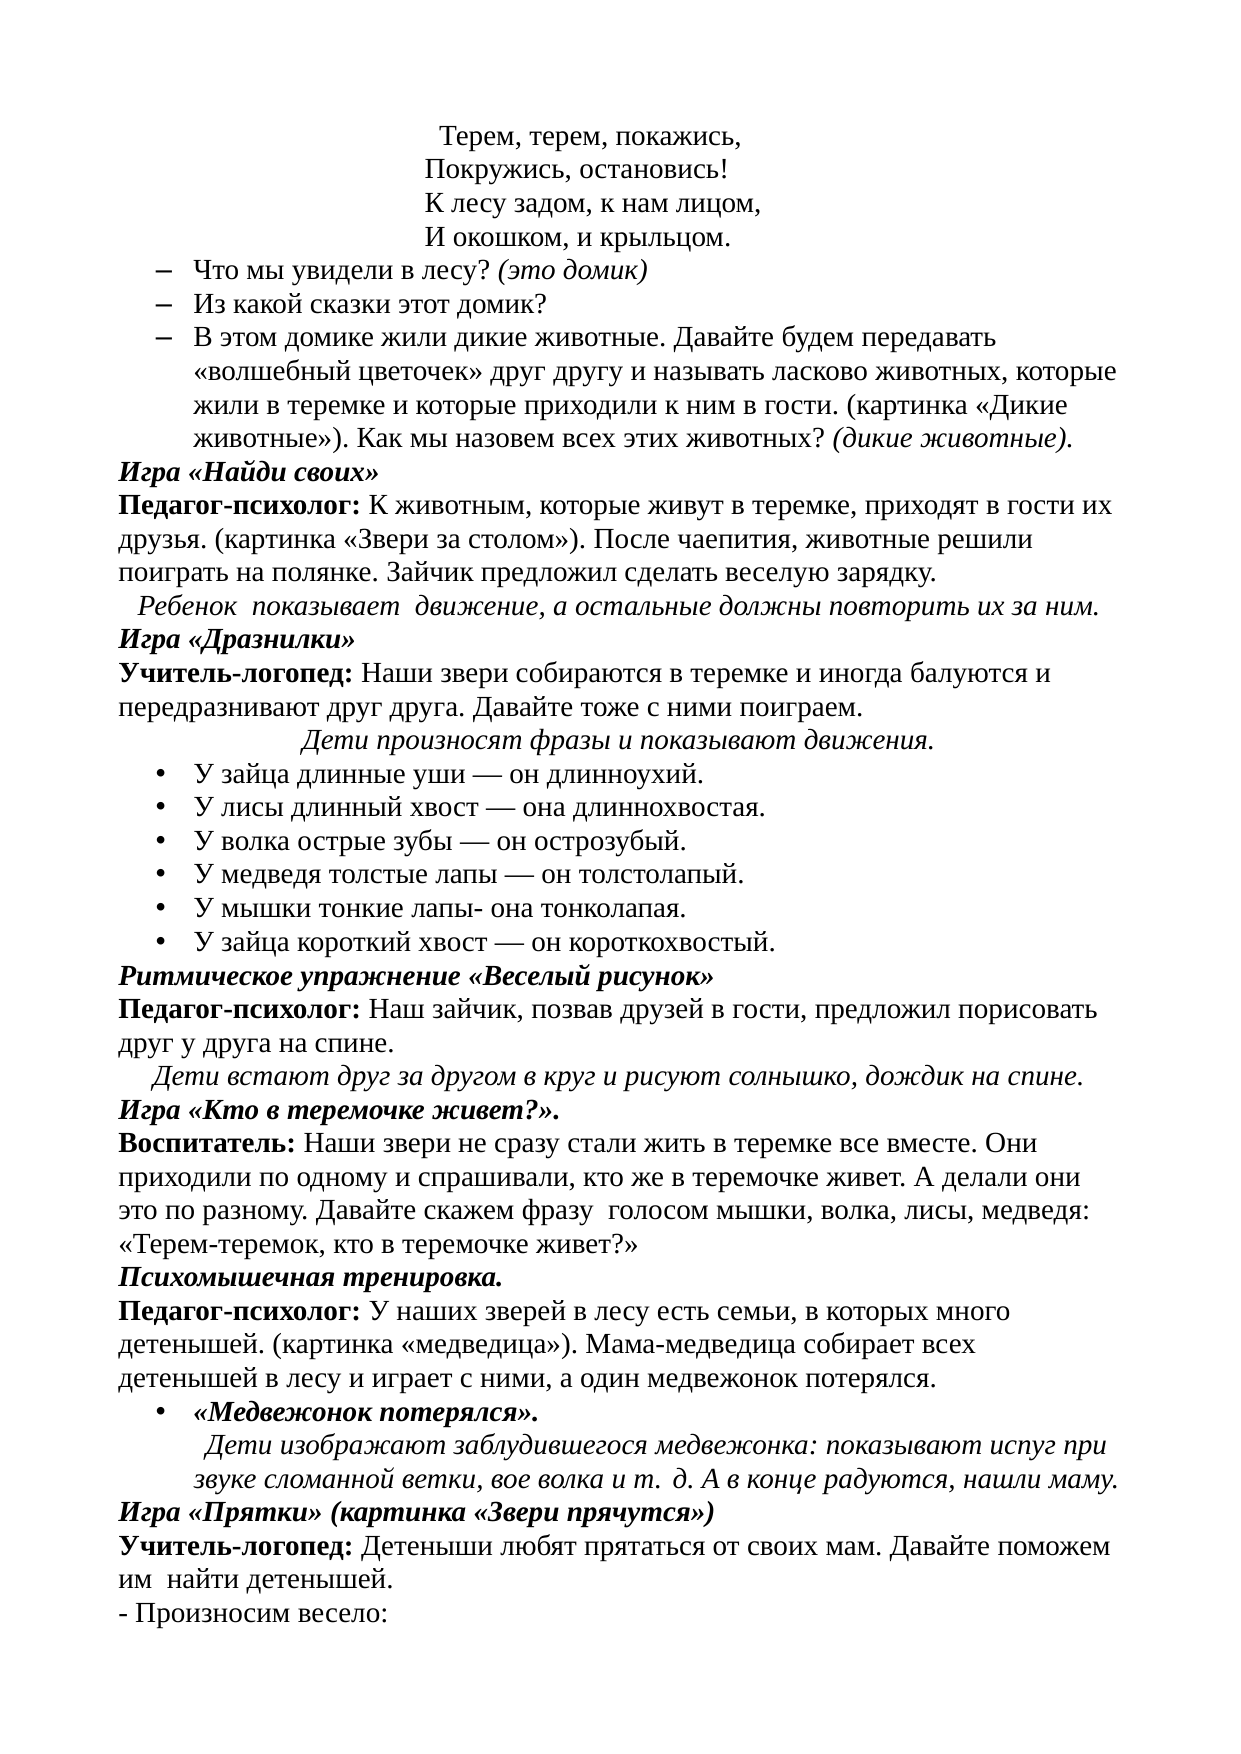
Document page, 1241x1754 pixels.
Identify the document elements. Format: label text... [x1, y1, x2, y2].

text Покружись, остановись! [118, 152, 1122, 185]
text Педагог-психолог: Наш зайчик, позвав друзей в гости, предложил порисовать друг у друга на спине. [118, 991, 1122, 1058]
text Психомышечная тренировка. [118, 1259, 1122, 1293]
list Из какой сказки этот домик? [156, 286, 1122, 319]
text Ребенок показывает движение, а остальные должны повторить их за ним. [118, 588, 1122, 622]
text - Произносим весело: [118, 1595, 1122, 1628]
text Игра «Найди своих» [118, 454, 1122, 487]
text Дети произносят фразы и показывают движения. [118, 722, 1122, 756]
text Педагог-психолог: К животным, которые живут в теремке, приходят в гости их друзья. (картинка «Звери за столом»). После чаепития, животные решили поиграть на полянке. Зайчик предложил сделать веселую зарядку. [118, 487, 1122, 588]
list Что мы увидели в лесу? (это домик) [156, 252, 1122, 286]
text Воспитатель: Наши звери не сразу стали жить в теремке все вместе. Они приходили по одному и спрашивали, кто же в теремочке живет. А делали они это по разному. Давайте скажем фразу голосом мышки, волка, лисы, медведя: «Терем-теремок, кто в теремочке живет?» [118, 1125, 1122, 1259]
list В этом домике жили дикие животные. Давайте будем передавать «волшебный цветочек» друг другу и называть ласково животных, которые жили в теремке и которые приходили к ним в гости. (картинка «Дикие животные»). Как мы назовем всех этих животных? (дикие животные). [156, 319, 1122, 454]
text И окошком, и крыльцом. [118, 219, 1122, 252]
text Игра «Кто в теремочке живет?». [118, 1092, 1122, 1125]
list У мышки тонкие лапы- она тонколапая. [156, 890, 1122, 924]
text Учитель-логопед: Детеныши любят прятаться от своих мам. Давайте поможем им найти детенышей. [118, 1528, 1122, 1595]
text Ритмическое упражнение «Веселый рисунок» [118, 958, 1122, 991]
text Педагог-психолог: У наших зверей в лесу есть семьи, в которых много детенышей. (картинка «медведица»). Мама-медведица собирает всех детенышей в лесу и играет с ними, а один медвежонок потерялся. [118, 1293, 1122, 1394]
list «Медвежонок потерялся». [156, 1394, 1122, 1427]
list У лисы длинный хвост — она длиннохвостая. [156, 789, 1122, 823]
text К лесу задом, к нам лицом, [118, 185, 1122, 219]
list Дети изображают заблудившегося медвежонка: показывают испуг при звуке сломанной ветки, вое волка и т. д. А в конце радуются, нашли маму. [156, 1427, 1122, 1494]
text Терем, терем, покажись, [118, 118, 1122, 152]
text Учитель-логопед: Наши звери собираются в теремке и иногда балуются и передразнивают друг друга. Давайте тоже с ними поиграем. [118, 655, 1122, 722]
list У волка острые зубы — он острозубый. [156, 823, 1122, 857]
list У медведя толстые лапы — он толстолапый. [156, 857, 1122, 890]
text Игра «Прятки» (картинка «Звери прячутся») [118, 1494, 1122, 1528]
list У зайца длинные уши — он длинноухий. [156, 756, 1122, 789]
text Игра «Дразнилки» [118, 622, 1122, 655]
text Дети встают друг за другом в круг и рисуют солнышко, дождик на спине. [118, 1058, 1122, 1092]
list У зайца короткий хвост — он короткохвостый. [156, 924, 1122, 958]
